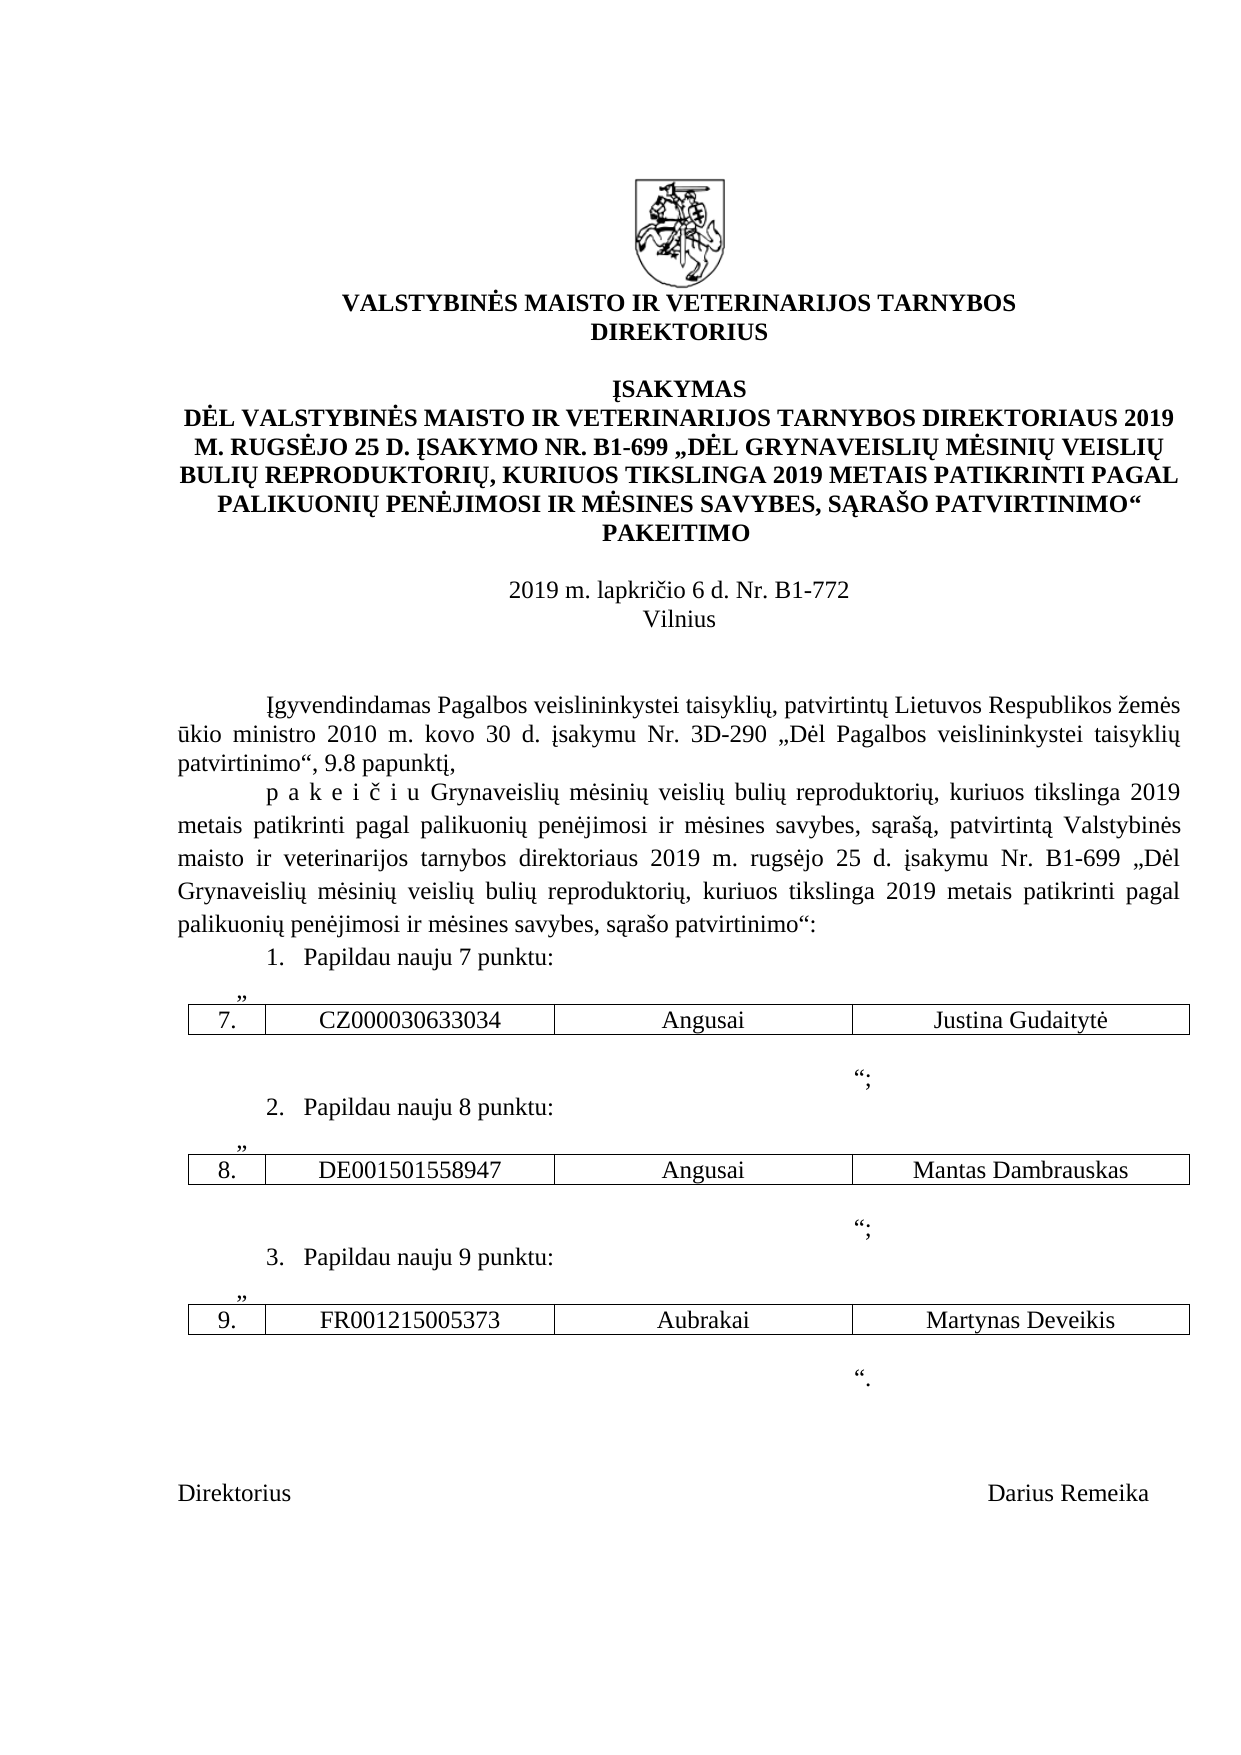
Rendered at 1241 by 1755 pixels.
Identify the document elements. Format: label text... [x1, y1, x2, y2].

text “; [236, 1063, 1004, 1092]
text DĖL VALSTYBINĖS MAISTO IR VETERINARIJOS TARNYBOS DIREKTORIAUS 2019 M. RUGSĖJO 25 D. ĮSAKYMO NR. B1-699 „DĖL GRYNAVEISLIŲ MĖSINIŲ VEISLIŲ BULIŲ REPRODUKTORIŲ, KURIUOS TIKSLINGA 2019 METAIS PATIKRINTI PAGAL PALIKUONIŲ PENĖJIMOSI IR MĖSINES SAVYBES, SĄRAŠO PATVIRTINIMO“ PAKEITIMO [177, 403, 1181, 547]
table_header DE001501558947 [266, 1155, 554, 1184]
table_header 7. [189, 1005, 265, 1033]
text VALSTYBINĖS MAISTO IR VETERINARIJOS TARNYBOS [177, 288, 1181, 317]
text Direktorius Darius Remeika [177, 1478, 1181, 1507]
text 2019 m. lapkričio 6 d. Nr. B1-772 [177, 576, 1181, 604]
text 1. Papildau nauju 7 punktu: [266, 942, 1181, 971]
text p a k e i č i u Grynaveislių mėsinių veislių bulių reproduktorių, kuriuos tikslinga 2019 metais patikrinti pagal palikuonių penėjimosi ir mėsines savybes, sąrašą, patvirtintą Valstybinės maisto ir veterinarijos tarnybos direktoriaus 2019 m. rugsėjo 25 d. įsakymu Nr. B1-699 „Dėl Grynaveislių mėsinių veislių bulių reproduktorių, kuriuos tikslinga 2019 metais patikrinti pagal palikuonių penėjimosi ir mėsines savybes, sąrašo patvirtinimo“: [177, 777, 1181, 938]
text “. [236, 1363, 1004, 1392]
table_header Martynas Deveikis [853, 1305, 1189, 1334]
table_header Justina Gudaitytė [853, 1005, 1189, 1033]
text “; [236, 1213, 1004, 1242]
text „ [236, 1275, 1181, 1304]
table_header FR001215005373 [266, 1305, 554, 1334]
table_header CZ000030633034 [266, 1005, 554, 1033]
text Įgyvendindamas Pagalbos veislininkystei taisyklių, patvirtintų Lietuvos Respublikos žemės ūkio ministro 2010 m. kovo 30 d. įsakymu Nr. 3D-290 „Dėl Pagalbos veislininkystei taisyklių patvirtinimo“, 9.8 papunktį, [177, 691, 1181, 777]
text DIREKTORIUS [177, 317, 1181, 346]
text ĮSAKYMAS [177, 374, 1181, 403]
table_header 8. [189, 1155, 265, 1184]
table_header Angusai [555, 1005, 852, 1033]
text „ [236, 1125, 1181, 1154]
text „ [236, 975, 1181, 1004]
table_header 9. [189, 1305, 265, 1334]
table_header Angusai [555, 1155, 852, 1184]
text 2. Papildau nauju 8 punktu: [266, 1092, 1181, 1121]
table_header Mantas Dambrauskas [853, 1155, 1189, 1184]
text 3. Papildau nauju 9 punktu: [266, 1242, 1181, 1271]
text Vilnius [177, 604, 1181, 633]
table_header Aubrakai [555, 1305, 852, 1334]
